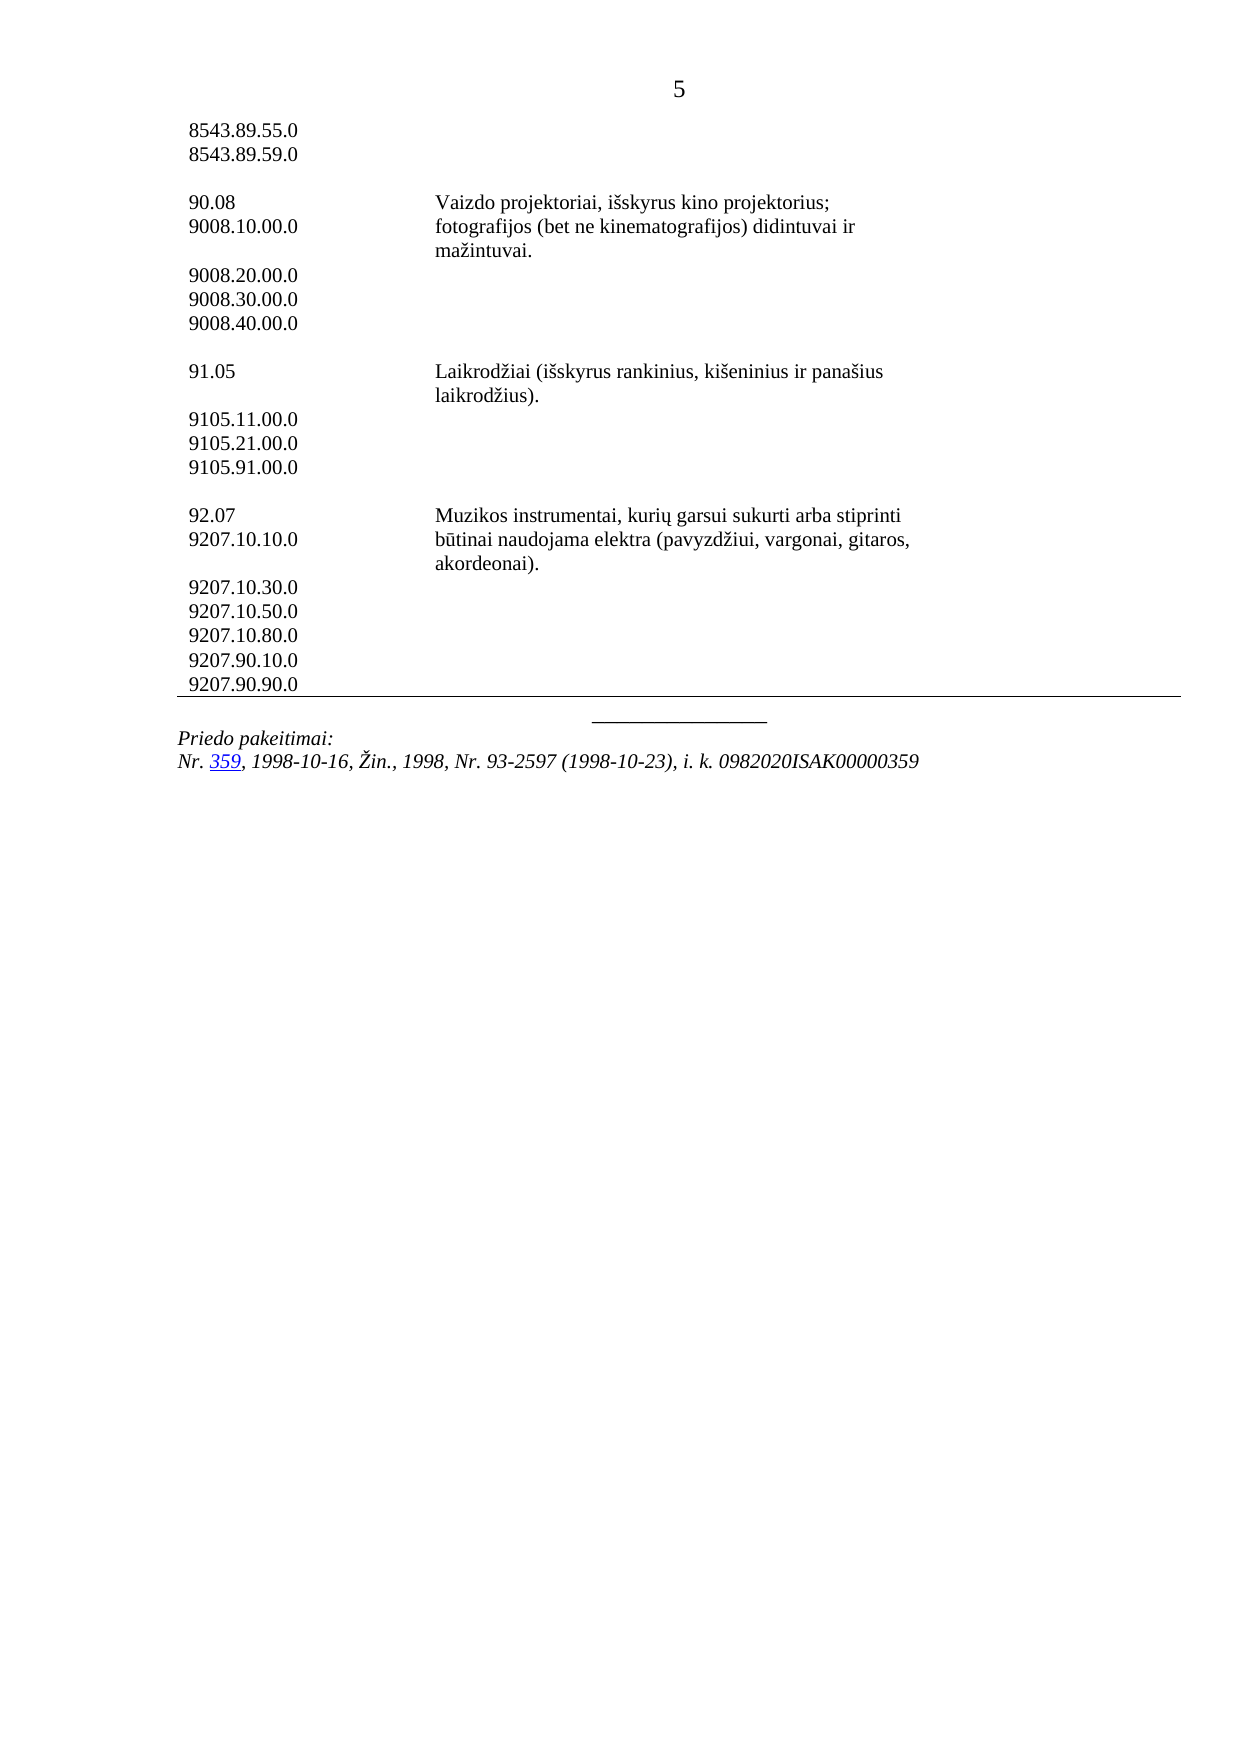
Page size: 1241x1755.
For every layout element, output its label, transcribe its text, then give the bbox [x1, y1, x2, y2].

table_cell [941, 455, 1181, 479]
table_cell 9008.10.00.0 [177, 214, 423, 262]
table_cell [424, 672, 941, 696]
table_cell [941, 142, 1181, 166]
table_cell [424, 311, 941, 335]
table_cell [424, 431, 941, 455]
table_cell [177, 335, 423, 359]
table_cell 9105.21.00.0 [177, 431, 423, 455]
text Priedo pakeitimai: [177, 725, 1181, 749]
table_cell [941, 672, 1181, 696]
table_cell [177, 479, 423, 503]
table_cell [177, 166, 423, 190]
table_cell [941, 263, 1181, 287]
table_cell [424, 118, 941, 142]
table_cell [941, 503, 1181, 527]
table_cell 9207.10.30.0 [177, 575, 423, 599]
table_cell [941, 624, 1181, 647]
table_cell [941, 599, 1181, 623]
table_cell [941, 648, 1181, 672]
table_cell [941, 214, 1181, 262]
table_cell [941, 287, 1181, 311]
table_cell [941, 118, 1181, 142]
table_cell [941, 335, 1181, 359]
table_cell 9008.20.00.0 [177, 263, 423, 287]
table_cell [941, 479, 1181, 503]
table_cell [424, 624, 941, 647]
table_cell [424, 599, 941, 623]
table_cell 8543.89.55.0 [177, 118, 423, 142]
table_cell [424, 287, 941, 311]
table_cell Vaizdo projektoriai, išskyrus kino projektorius; fotografijos (bet ne kinematografijos) didintuvai ir mažintuvai. [424, 190, 941, 262]
table_cell [941, 407, 1181, 431]
table_cell 8543.89.59.0 [177, 142, 423, 166]
table_cell [941, 166, 1181, 190]
table_cell [424, 263, 941, 287]
table_cell [941, 431, 1181, 455]
table_cell [424, 455, 941, 479]
table_cell 9105.91.00.0 [177, 455, 423, 479]
table_cell [941, 575, 1181, 599]
table_cell [941, 311, 1181, 335]
table_cell 9207.10.80.0 [177, 624, 423, 647]
table_cell 9207.90.90.0 [177, 672, 423, 696]
table_cell [424, 479, 941, 503]
table_cell [424, 648, 941, 672]
table_cell [424, 166, 941, 190]
table_cell [424, 335, 941, 359]
table_cell Muzikos instrumentai, kurių garsui sukurti arba stiprinti būtinai naudojama elektra (pavyzdžiui, vargonai, gitaros, akordeonai). [424, 503, 941, 575]
table_cell 9105.11.00.0 [177, 407, 423, 431]
table_cell [941, 359, 1181, 407]
table_cell 90.08 [177, 190, 423, 214]
table_cell [941, 190, 1181, 214]
text ______________ [177, 697, 1181, 725]
table_cell [941, 527, 1181, 575]
table_cell [424, 407, 941, 431]
table_cell 9008.30.00.0 [177, 287, 423, 311]
table_cell [424, 575, 941, 599]
table_cell 92.07 [177, 503, 423, 527]
text Nr. 359, 1998-10-16, Žin., 1998, Nr. 93-2597 (1998-10-23), i. k. 0982020ISAK00000359 [177, 749, 1181, 773]
table_cell 9008.40.00.0 [177, 311, 423, 335]
table_cell [424, 142, 941, 166]
table_cell 9207.10.50.0 [177, 599, 423, 623]
table_cell 91.05 [177, 359, 423, 407]
table_cell 9207.10.10.0 [177, 527, 423, 575]
table_cell Laikrodžiai (išskyrus rankinius, kišeninius ir panašius laikrodžius). [424, 359, 941, 407]
table_cell 9207.90.10.0 [177, 648, 423, 672]
